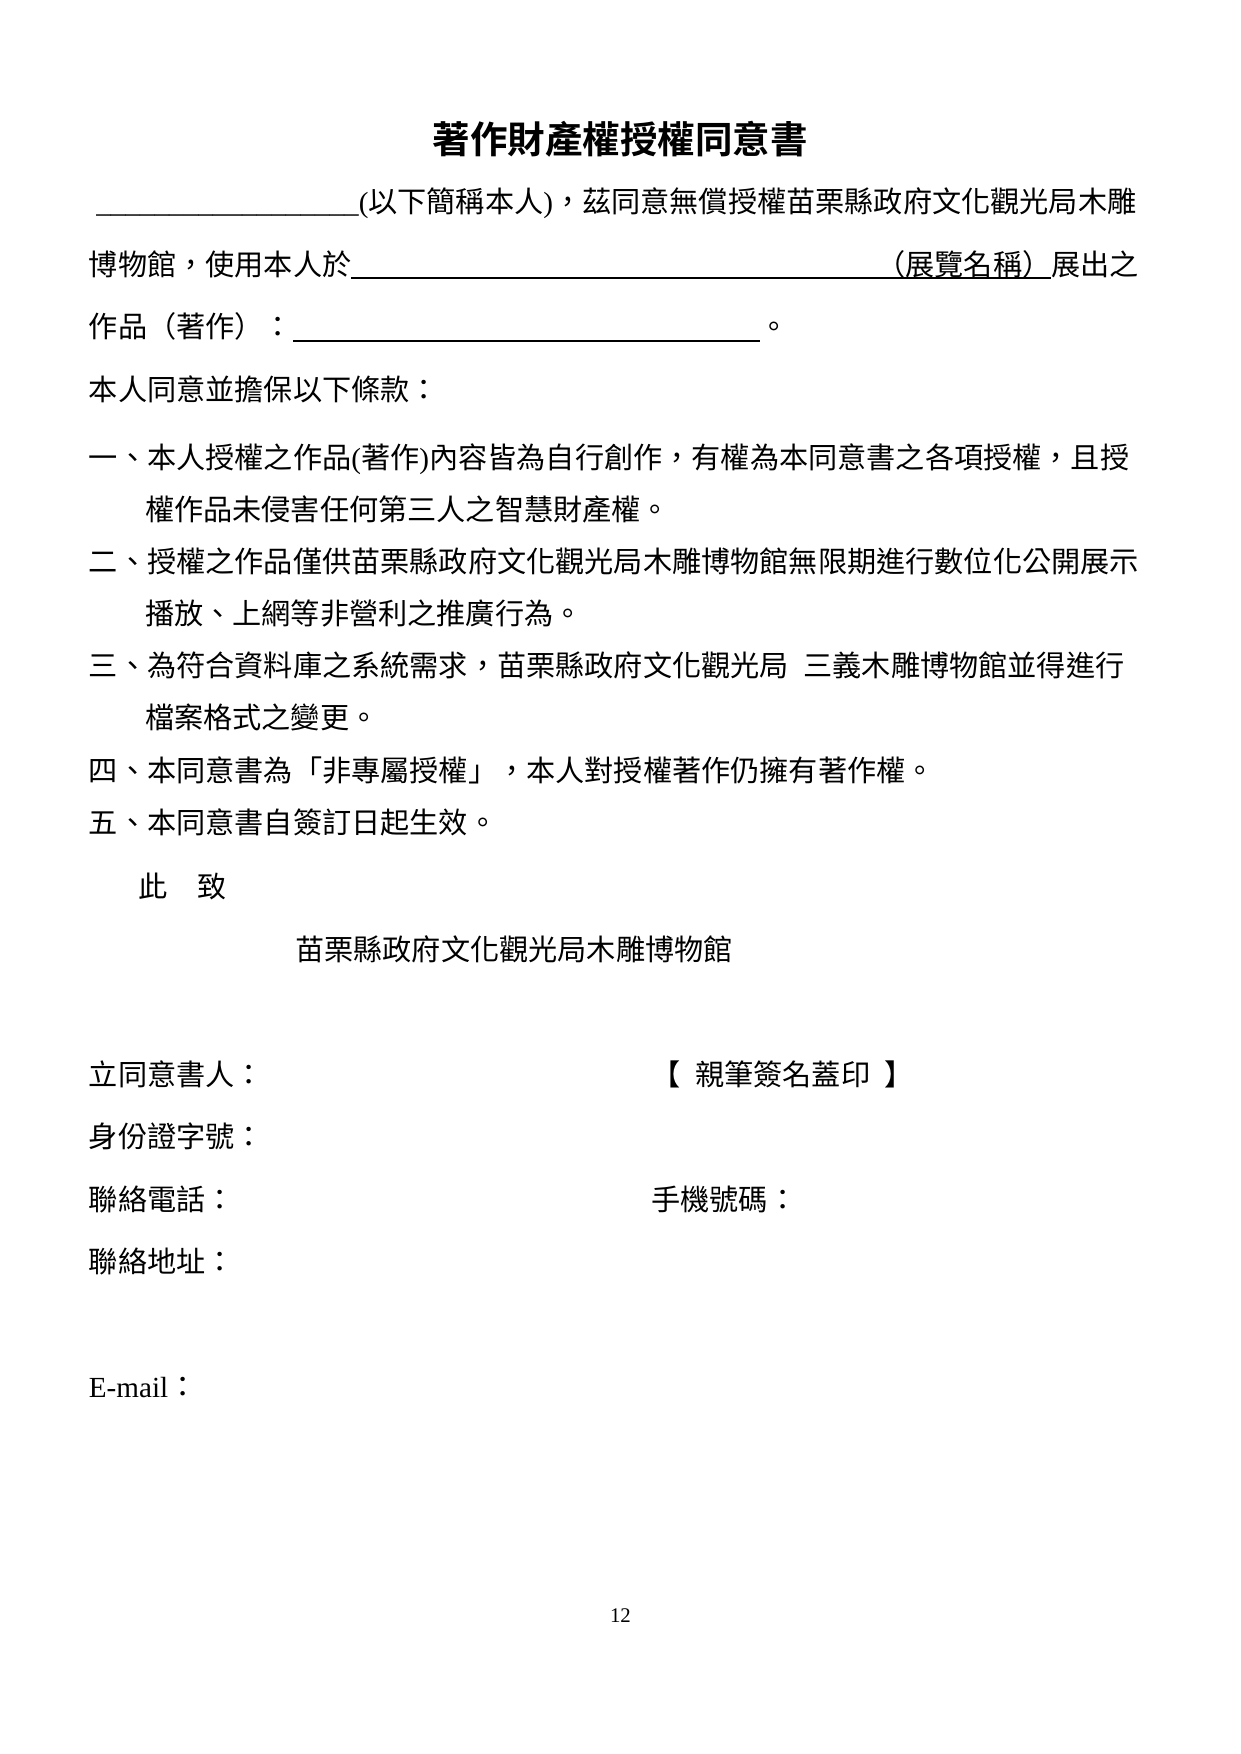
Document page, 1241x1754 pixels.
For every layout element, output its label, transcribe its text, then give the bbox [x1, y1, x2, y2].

text 立同意書人： 【 親筆簽名蓋印 】 [89, 1031, 1152, 1093]
text 一、本人授權之作品(著作)內容皆為自行創作，有權為本同意書之各項授權，且授權作品未侵害任何第三人之智慧財產權。 [89, 427, 1152, 531]
text 身份證字號： [89, 1093, 1152, 1156]
text 五、本同意書自簽訂日起生效。 [89, 791, 1152, 843]
text 著作財產權授權同意書 [89, 96, 1152, 158]
text 三、為符合資料庫之系統需求，苗栗縣政府文化觀光局 三義木雕博物館並得進行檔案格式之變更。 [89, 635, 1152, 739]
text __________________(以下簡稱本人)，茲同意無償授權苗栗縣政府文化觀光局木雕博物館，使用本人於 （展覽名稱）展出之作品（著作）： 。 [89, 158, 1152, 346]
text 聯絡電話： 手機號碼： [89, 1156, 1152, 1218]
text 苗栗縣政府文化觀光局木雕博物館 [89, 906, 1152, 968]
text 二、授權之作品僅供苗栗縣政府文化觀光局木雕博物館無限期進行數位化公開展示播放、上網等非營利之推廣行為。 [89, 531, 1152, 635]
text 本人同意並擔保以下條款： [89, 346, 1152, 408]
text 聯絡地址： [89, 1218, 1152, 1281]
text 此 致 [89, 843, 1152, 906]
text 四、本同意書為「非專屬授權」，本人對授權著作仍擁有著作權。 [89, 739, 1152, 791]
text E-mail： [89, 1343, 1152, 1406]
